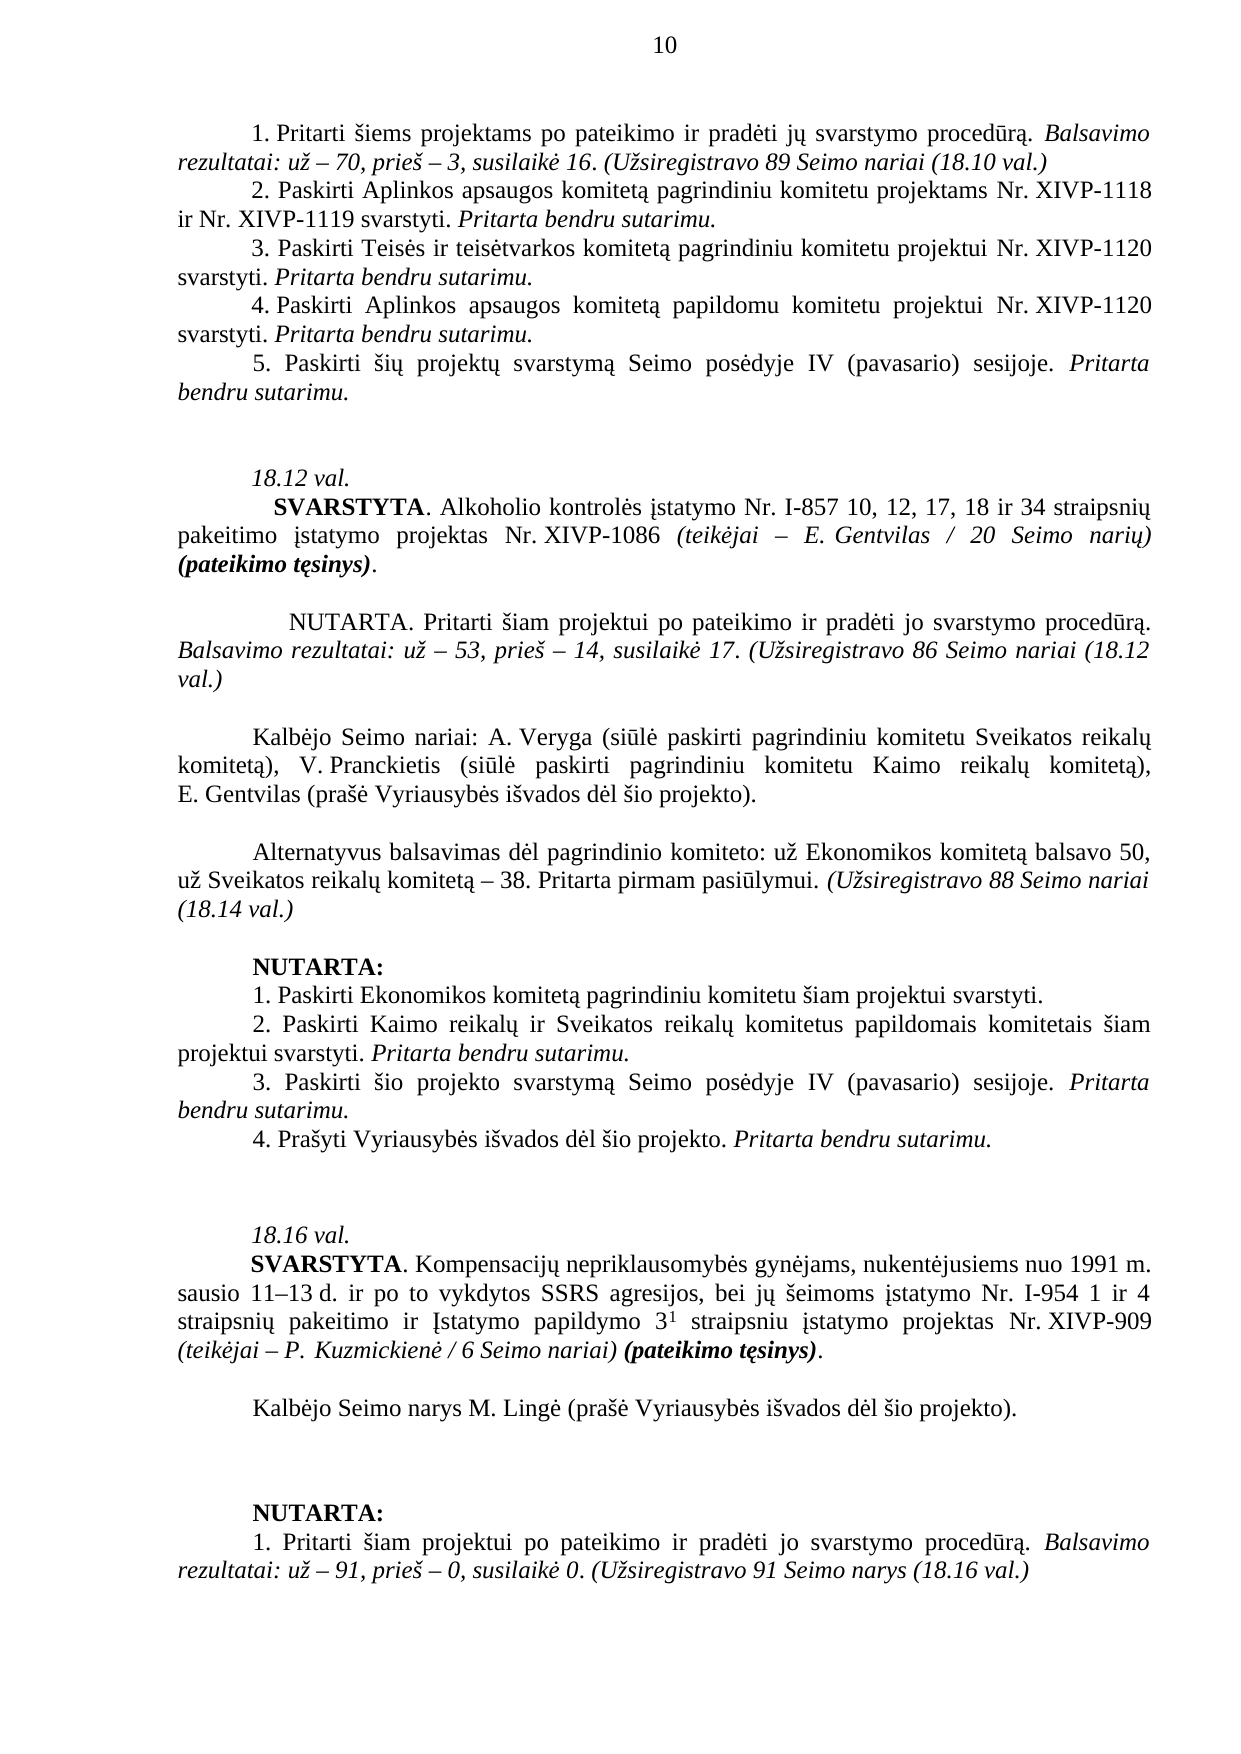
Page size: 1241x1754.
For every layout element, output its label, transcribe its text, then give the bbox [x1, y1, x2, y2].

text NUTARTA: [177, 1498, 1152, 1527]
text Alternatyvus balsavimas dėl pagrindinio komiteto: už Ekonomikos komitetą balsavo 50, už Sveikatos reikalų komitetą – 38. Pritarta pirmam pasiūlymui. (Užsiregistravo 88 Seimo nariai (18.14 val.) [177, 837, 1152, 923]
text 1. Pritarti šiam projektui po pateikimo ir pradėti jo svarstymo procedūrą. Balsavimo rezultatai: už – 91, prieš – 0, susilaikė 0. (Užsiregistravo 91 Seimo narys (18.16 val.) [177, 1527, 1152, 1584]
text 18.12 val. [177, 463, 1152, 492]
text SVARSTYTA. Alkoholio kontrolės įstatymo Nr. I-857 10, 12, 17, 18 ir 34 straipsnių pakeitimo įstatymo projektas Nr. XIVP-1086 (teikėjai – E. Gentvilas / 20 Seimo narių) (pateikimo tęsinys). [177, 492, 1152, 578]
text 1. Pritarti šiems projektams po pateikimo ir pradėti jų svarstymo procedūrą. Balsavimo rezultatai: už – 70, prieš – 3, susilaikė 16. (Užsiregistravo 89 Seimo nariai (18.10 val.) [177, 118, 1152, 176]
text 2. Paskirti Kaimo reikalų ir Sveikatos reikalų komitetus papildomais komitetais šiam projektui svarstyti. Pritarta bendru sutarimu. [177, 1009, 1152, 1067]
text 4. Prašyti Vyriausybės išvados dėl šio projekto. Pritarta bendru sutarimu. [177, 1124, 1152, 1153]
text 5. Paskirti šių projektų svarstymą Seimo posėdyje IV (pavasario) sesijoje. Pritarta bendru sutarimu. [177, 348, 1152, 406]
text 3. Paskirti Teisės ir teisėtvarkos komitetą pagrindiniu komitetu projektui Nr. XIVP-1120 svarstyti. Pritarta bendru sutarimu. [177, 233, 1152, 291]
text 1. Paskirti Ekonomikos komitetą pagrindiniu komitetu šiam projektui svarstyti. [177, 981, 1152, 1009]
text NUTARTA. Pritarti šiam projektui po pateikimo ir pradėti jo svarstymo procedūrą. Balsavimo rezultatai: už – 53, prieš – 14, susilaikė 17. (Užsiregistravo 86 Seimo nariai (18.12 val.) [177, 607, 1152, 693]
text 3. Paskirti šio projekto svarstymą Seimo posėdyje IV (pavasario) sesijoje. Pritarta bendru sutarimu. [177, 1067, 1152, 1124]
text NUTARTA: [177, 952, 1152, 981]
text 2. Paskirti Aplinkos apsaugos komitetą pagrindiniu komitetu projektams Nr. XIVP-1118 ir Nr. XIVP-1119 svarstyti. Pritarta bendru sutarimu. [177, 176, 1152, 233]
text Kalbėjo Seimo narys M. Lingė (prašė Vyriausybės išvados dėl šio projekto). [177, 1393, 1152, 1421]
text 18.16 val. [177, 1220, 1152, 1249]
text Kalbėjo Seimo nariai: A. Veryga (siūlė paskirti pagrindiniu komitetu Sveikatos reikalų komitetą), V. Pranckietis (siūlė paskirti pagrindiniu komitetu Kaimo reikalų komitetą), E. Gentvilas (prašė Vyriausybės išvados dėl šio projekto). [177, 722, 1152, 808]
text 4. Paskirti Aplinkos apsaugos komitetą papildomu komitetu projektui Nr. XIVP-1120 svarstyti. Pritarta bendru sutarimu. [177, 291, 1152, 348]
text SVARSTYTA. Kompensacijų nepriklausomybės gynėjams, nukentėjusiems nuo 1991 m. sausio 11–13 d. ir po to vykdytos SSRS agresijos, bei jų šeimoms įstatymo Nr. I-954 1 ir 4 straipsnių pakeitimo ir Įstatymo papildymo 31 straipsniu įstatymo projektas Nr. XIVP-909 (teikėjai – P. Kuzmickienė / 6 Seimo nariai) (pateikimo tęsinys). [177, 1249, 1152, 1364]
